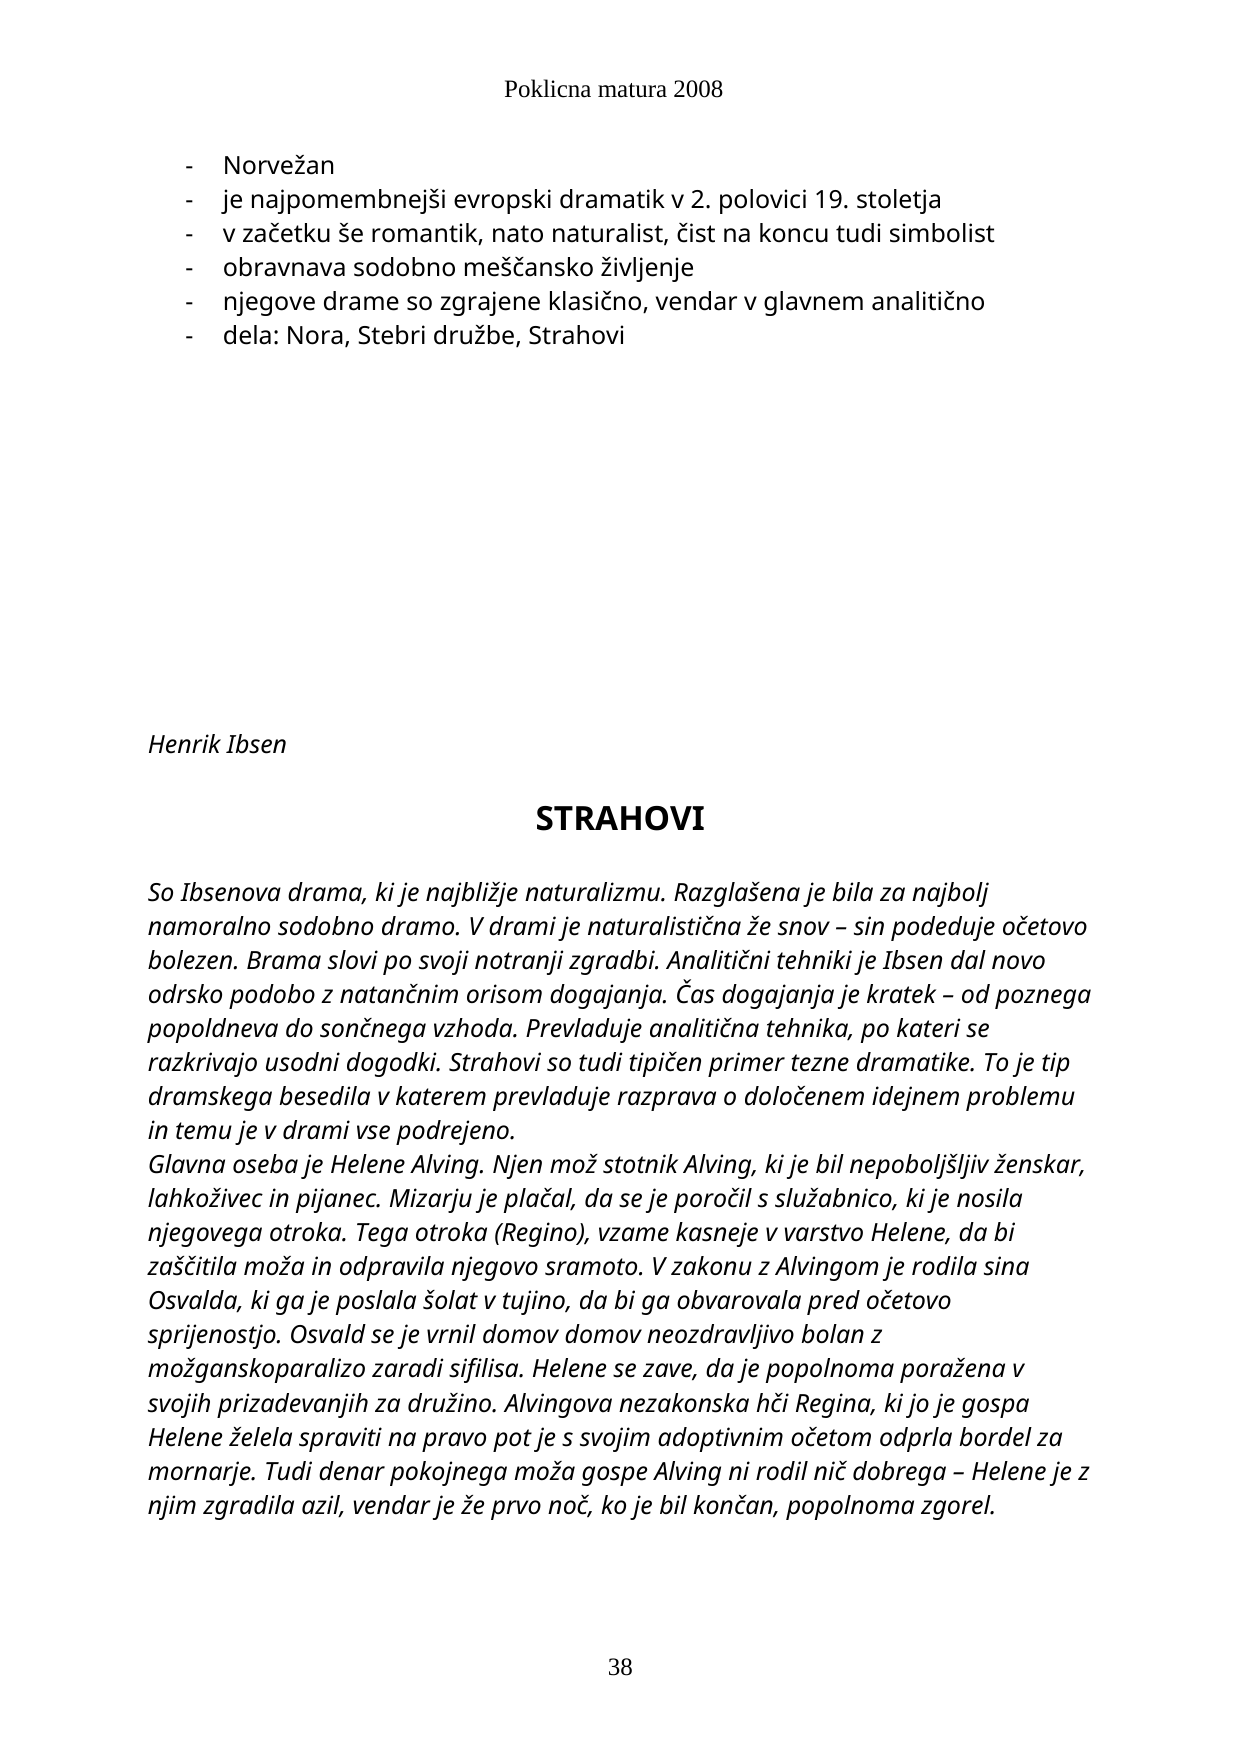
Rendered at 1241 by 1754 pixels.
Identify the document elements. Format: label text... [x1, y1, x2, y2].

text So Ibsenova drama, ki je najbližje naturalizmu. Razglašena je bila za najbolj namoralno sodobno dramo. V drami je naturalistična že snov – sin podeduje očetovo bolezen. Brama slovi po svoji notranji zgradbi. Analitični tehniki je Ibsen dal novo odrsko podobo z natančnim orisom dogajanja. Čas dogajanja je kratek – od poznega popoldneva do sončnega vzhoda. Prevladuje analitična tehnika, po kateri se razkrivajo usodni dogodki. Strahovi so tudi tipičen primer tezne dramatike. To je tip dramskega besedila v katerem prevladuje razprava o določenem idejnem problemu in temu je v drami vse podrejeno. [148, 874, 1093, 1147]
text Henrik Ibsen [148, 727, 1093, 761]
text Glavna oseba je Helene Alving. Njen mož stotnik Alving, ki je bil nepoboljšljiv ženskar, lahkoživec in pijanec. Mizarju je plačal, da se je poročil s služabnico, ki je nosila njegovega otroka. Tega otroka (Regino), vzame kasneje v varstvo Helene, da bi zaščitila moža in odpravila njegovo sramoto. V zakonu z Alvingom je rodila sina Osvalda, ki ga je poslala šolat v tujino, da bi ga obvarovala pred očetovo sprijenostjo. Osvald se je vrnil domov domov neozdravljivo bolan z možganskoparalizo zaradi sifilisa. Helene se zave, da je popolnoma poražena v svojih prizadevanjih za družino. Alvingova nezakonska hči Regina, ki jo je gospa Helene želela spraviti na pravo pot je s svojim adoptivnim očetom odprla bordel za mornarje. Tudi denar pokojnega moža gospe Alving ni rodil nič dobrega – Helene je z njim zgradila azil, vendar je že prvo noč, ko je bil končan, popolnoma zgorel. [148, 1147, 1093, 1521]
list obravnava sodobno meščansko življenje [185, 250, 1093, 284]
list Norvežan [185, 148, 1093, 182]
list je najpomembnejši evropski dramatik v 2. polovici 19. stoletja [185, 182, 1093, 216]
list njegove drame so zgrajene klasično, vendar v glavnem analitično [185, 284, 1093, 318]
list v začetku še romantik, nato naturalist, čist na koncu tudi simbolist [185, 216, 1093, 250]
text STRAHOVI [148, 795, 1093, 840]
list dela: Nora, Stebri družbe, Strahovi [185, 318, 1093, 352]
